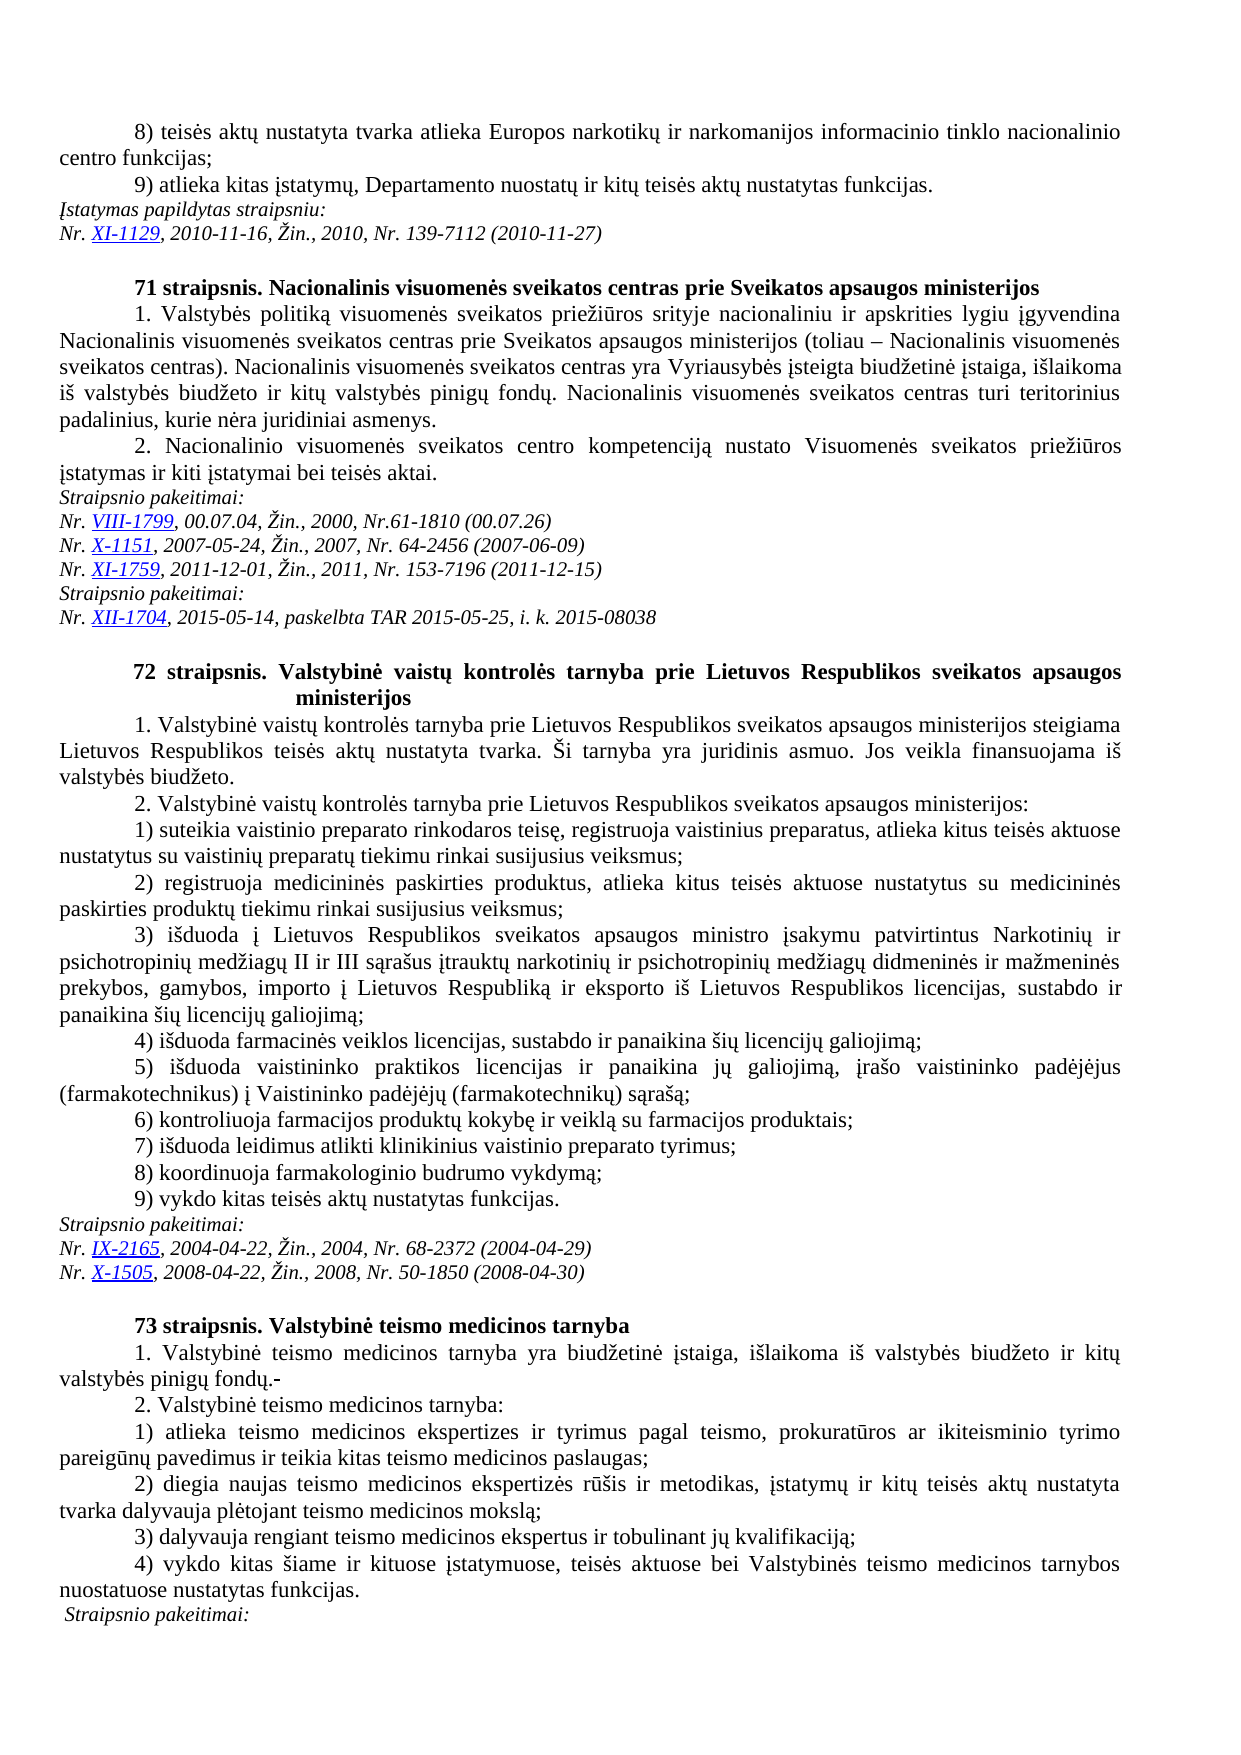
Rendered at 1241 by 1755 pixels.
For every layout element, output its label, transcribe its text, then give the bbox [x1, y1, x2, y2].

text Nr. IX-2165, 2004-04-22, Žin., 2004, Nr. 68-2372 (2004-04-29) [59, 1236, 1122, 1259]
text 5) išduoda vaistininko praktikos licencijas ir panaikina jų galiojimą, įrašo vaistininko padėjėjus (farmakotechnikus) į Vaistininko padėjėjų (farmakotechnikų) sąrašą; [59, 1053, 1122, 1106]
text Nr. XII-1704, 2015-05-14, paskelbta TAR 2015-05-25, i. k. 2015-08038 [59, 605, 1122, 629]
text 3) išduoda į Lietuvos Respublikos sveikatos apsaugos ministro įsakymu patvirtintus Narkotinių ir psichotropinių medžiagų II ir III sąrašus įtrauktų narkotinių ir psichotropinių medžiagų didmeninės ir mažmeninės prekybos, gamybos, importo į Lietuvos Respubliką ir eksporto iš Lietuvos Respublikos licencijas, sustabdo ir panaikina šių licencijų galiojimą; [59, 922, 1122, 1027]
text Nr. X-1505, 2008-04-22, Žin., 2008, Nr. 50-1850 (2008-04-30) [59, 1259, 1122, 1284]
text 2. Valstybinė teismo medicinos tarnyba: [59, 1391, 1122, 1418]
text 72 straipsnis. Valstybinė vaistų kontrolės tarnyba prie Lietuvos Respublikos sveikatos apsaugos ministerijos [133, 658, 1122, 711]
text 1) suteikia vaistinio preparato rinkodaros teisę, registruoja vaistinius preparatus, atlieka kitus teisės aktuose nustatytus su vaistinių preparatų tiekimu rinkai susijusius veiksmus; [59, 816, 1122, 869]
text Straipsnio pakeitimai: [59, 485, 1122, 509]
text 4) vykdo kitas šiame ir kituose įstatymuose, teisės aktuose bei Valstybinės teismo medicinos tarnybos nuostatuose nustatytas funkcijas. [59, 1549, 1122, 1602]
text Įstatymas papildytas straipsniu: [59, 197, 1122, 221]
text Nr. XI-1129, 2010-11-16, Žin., 2010, Nr. 139-7112 (2010-11-27) [59, 221, 1122, 245]
text 8) koordinuoja farmakologinio budrumo vykdymą; [59, 1159, 1122, 1185]
text 71 straipsnis. Nacionalinis visuomenės sveikatos centras prie Sveikatos apsaugos ministerijos [134, 274, 1122, 300]
text Straipsnio pakeitimai: [59, 1602, 1122, 1626]
text 9) vykdo kitas teisės aktų nustatytas funkcijas. [59, 1185, 1122, 1211]
text 1. Valstybinė vaistų kontrolės tarnyba prie Lietuvos Respublikos sveikatos apsaugos ministerijos steigiama Lietuvos Respublikos teisės aktų nustatyta tvarka. Ši tarnyba yra juridinis asmuo. Jos veikla finansuojama iš valstybės biudžeto. [59, 711, 1122, 790]
text Straipsnio pakeitimai: [59, 581, 1122, 605]
text 73 straipsnis. Valstybinė teismo medicinos tarnyba [59, 1312, 1122, 1339]
text Nr. VIII-1799, 00.07.04, Žin., 2000, Nr.61-1810 (00.07.26) [59, 509, 1122, 533]
text 1. Valstybinė teismo medicinos tarnyba yra biudžetinė įstaiga, išlaikoma iš valstybės biudžeto ir kitų valstybės pinigų fondų. [59, 1339, 1122, 1391]
text 7) išduoda leidimus atlikti klinikinius vaistinio preparato tyrimus; [59, 1132, 1122, 1159]
text 4) išduoda farmacinės veiklos licencijas, sustabdo ir panaikina šių licencijų galiojimą; [59, 1027, 1122, 1053]
text 2) registruoja medicininės paskirties produktus, atlieka kitus teisės aktuose nustatytus su medicininės paskirties produktų tiekimu rinkai susijusius veiksmus; [59, 869, 1122, 922]
text 6) kontroliuoja farmacijos produktų kokybę ir veiklą su farmacijos produktais; [59, 1106, 1122, 1132]
text 8) teisės aktų nustatyta tvarka atlieka Europos narkotikų ir narkomanijos informacinio tinklo nacionalinio centro funkcijas; [59, 118, 1122, 171]
text 1) atlieka teismo medicinos ekspertizes ir tyrimus pagal teismo, prokuratūros ar ikiteisminio tyrimo pareigūnų pavedimus ir teikia kitas teismo medicinos paslaugas; [59, 1418, 1122, 1471]
text 2) diegia naujas teismo medicinos ekspertizės rūšis ir metodikas, įstatymų ir kitų teisės aktų nustatyta tvarka dalyvauja plėtojant teismo medicinos mokslą; [59, 1471, 1122, 1523]
text 2. Valstybinė vaistų kontrolės tarnyba prie Lietuvos Respublikos sveikatos apsaugos ministerijos: [59, 790, 1122, 816]
text 3) dalyvauja rengiant teismo medicinos ekspertus ir tobulinant jų kvalifikaciją; [59, 1523, 1122, 1549]
text Nr. X-1151, 2007-05-24, Žin., 2007, Nr. 64-2456 (2007-06-09) [59, 533, 1122, 557]
text Straipsnio pakeitimai: [59, 1211, 1122, 1236]
text Nr. XI-1759, 2011-12-01, Žin., 2011, Nr. 153-7196 (2011-12-15) [59, 557, 1122, 581]
text 9) atlieka kitas įstatymų, Departamento nuostatų ir kitų teisės aktų nustatytas funkcijas. [59, 171, 1122, 197]
text 2. Nacionalinio visuomenės sveikatos centro kompetenciją nustato Visuomenės sveikatos priežiūros įstatymas ir kiti įstatymai bei teisės aktai. [59, 432, 1122, 485]
text 1. Valstybės politiką visuomenės sveikatos priežiūros srityje nacionaliniu ir apskrities lygiu įgyvendina Nacionalinis visuomenės sveikatos centras prie Sveikatos apsaugos ministerijos (toliau – Nacionalinis visuomenės sveikatos centras). Nacionalinis visuomenės sveikatos centras yra Vyriausybės įsteigta biudžetinė įstaiga, išlaikoma iš valstybės biudžeto ir kitų valstybės pinigų fondų. Nacionalinis visuomenės sveikatos centras turi teritorinius padalinius, kurie nėra juridiniai asmenys. [59, 300, 1122, 432]
